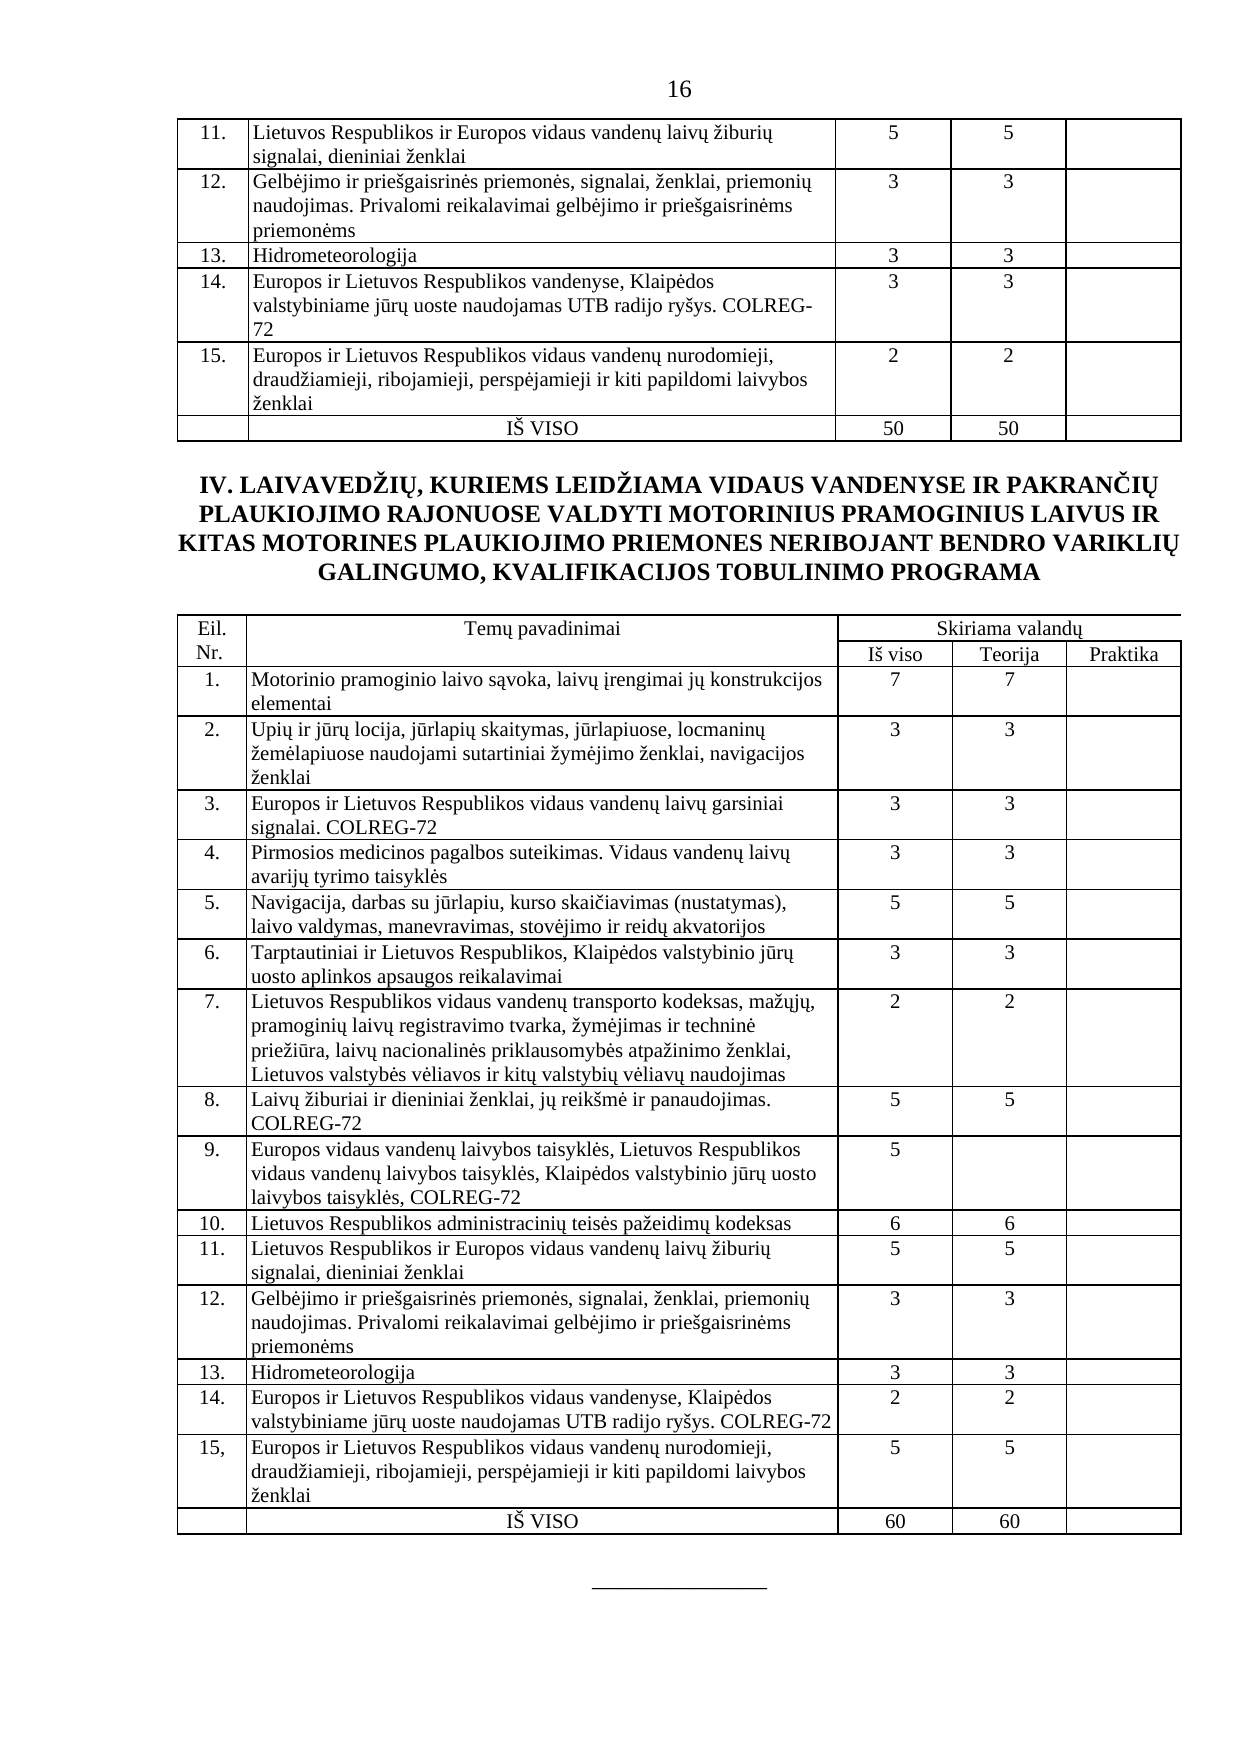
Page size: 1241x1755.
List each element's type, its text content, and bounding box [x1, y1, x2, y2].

table_cell 13. [242, 1360, 246, 1384]
table_cell [1067, 1211, 1071, 1235]
table_cell 7 [839, 667, 952, 715]
table_cell 3 [953, 791, 1066, 839]
table_cell [1067, 840, 1180, 888]
table_cell 5 [953, 1087, 1066, 1135]
table_cell [1067, 791, 1180, 839]
table_cell [1067, 717, 1180, 789]
table_cell 3 [953, 840, 1066, 888]
table_cell 14. [178, 1385, 246, 1433]
table_cell 3 [839, 940, 952, 988]
table_cell [1067, 1435, 1180, 1507]
table_cell 5 [953, 1435, 1066, 1507]
table_cell 2. [178, 717, 246, 789]
table_cell 15. [178, 343, 248, 415]
table_cell [1067, 1286, 1180, 1358]
table_cell 15, [178, 1435, 246, 1507]
table_cell 60 [1062, 1509, 1066, 1533]
table_cell [244, 416, 248, 440]
table_cell 6 [948, 1211, 952, 1235]
table_cell 5 [953, 1236, 1066, 1284]
table_cell [1067, 1360, 1071, 1384]
table_cell 5 [839, 1087, 952, 1135]
table_cell 3. [178, 791, 246, 839]
table_cell 3 [836, 170, 950, 242]
table_cell 12. [178, 170, 248, 242]
table_cell 2 [836, 343, 950, 415]
table_cell [1067, 1385, 1180, 1433]
table_cell 3 [1062, 1360, 1066, 1384]
table_cell 5 [839, 1137, 952, 1209]
table_cell 5 [953, 890, 1066, 938]
table_cell 50 [836, 416, 840, 440]
table_cell 2 [952, 343, 1065, 415]
table_cell 3 [953, 717, 1066, 789]
table_cell 8. [178, 1087, 246, 1135]
table_cell 6. [178, 940, 246, 988]
table_cell [953, 1137, 1066, 1209]
table_cell 14. [178, 269, 248, 341]
table_cell 3 [839, 791, 952, 839]
table_cell 5 [952, 120, 1065, 168]
table_cell 12. [178, 1286, 246, 1358]
table_cell 1. [178, 667, 246, 715]
table_cell [1067, 1087, 1180, 1135]
table_cell 7 [953, 667, 1066, 715]
table_cell 9. [178, 1137, 246, 1209]
table_cell [1067, 990, 1180, 1086]
table_cell 3 [836, 269, 950, 341]
table_cell 5 [839, 890, 952, 938]
table_cell 3 [952, 170, 1065, 242]
table_cell [242, 1509, 246, 1533]
table_cell [1067, 890, 1180, 938]
table_cell 4. [178, 840, 246, 888]
table_cell 3 [839, 840, 952, 888]
table_cell 10. [242, 1211, 246, 1235]
table_cell 11. [178, 1236, 246, 1284]
table_cell 2 [953, 1385, 1066, 1433]
table_cell [1067, 940, 1180, 988]
table_cell [1067, 343, 1180, 415]
table_cell 2 [839, 990, 952, 1086]
table_cell [1067, 1509, 1071, 1533]
table_cell 5 [839, 1236, 952, 1284]
table_cell [1067, 667, 1180, 715]
table_cell 3 [839, 1286, 952, 1358]
table_cell [1067, 120, 1180, 168]
text ______________ [177, 1563, 1181, 1592]
table_cell 3 [948, 1360, 952, 1384]
table_cell [1067, 170, 1180, 242]
table_cell 2 [953, 990, 1066, 1086]
table_cell 60 [948, 1509, 952, 1533]
table_cell 6 [1062, 1211, 1066, 1235]
table_cell [1067, 269, 1180, 341]
table_cell 2 [839, 1385, 952, 1433]
table_cell 5 [839, 1435, 952, 1507]
table_cell 3 [839, 717, 952, 789]
table_cell 3 [836, 243, 840, 267]
table_cell 3 [953, 940, 1066, 988]
table_cell 5 [836, 120, 950, 168]
table_cell 5. [178, 890, 246, 938]
table_cell 7. [178, 990, 246, 1086]
table_cell 3 [952, 269, 1065, 341]
table_cell 11. [178, 120, 248, 168]
table_header Temų pavadinimai [247, 616, 837, 666]
text IV. LAIVAVEDŽIŲ, KURIEMS LEIDŽIAMA VIDAUS VANDENYSE IR PAKRANČIŲ PLAUKIOJIMO RAJONUOSE VALDYTI MOTORINIUS PRAMOGINIUS LAIVUS IR KITAS MOTORINES PLAUKIOJIMO PRIEMONES NERIBOJANT BENDRO VARIKLIŲ GALINGUMO, KVALIFIKACIJOS TOBULINIMO PROGRAMA [177, 471, 1181, 586]
table_header Eil. Nr. [178, 616, 246, 666]
table_cell [1067, 1236, 1180, 1284]
table_cell [1067, 1137, 1180, 1209]
table_cell 3 [953, 1286, 1066, 1358]
table_cell 13. [244, 243, 248, 267]
